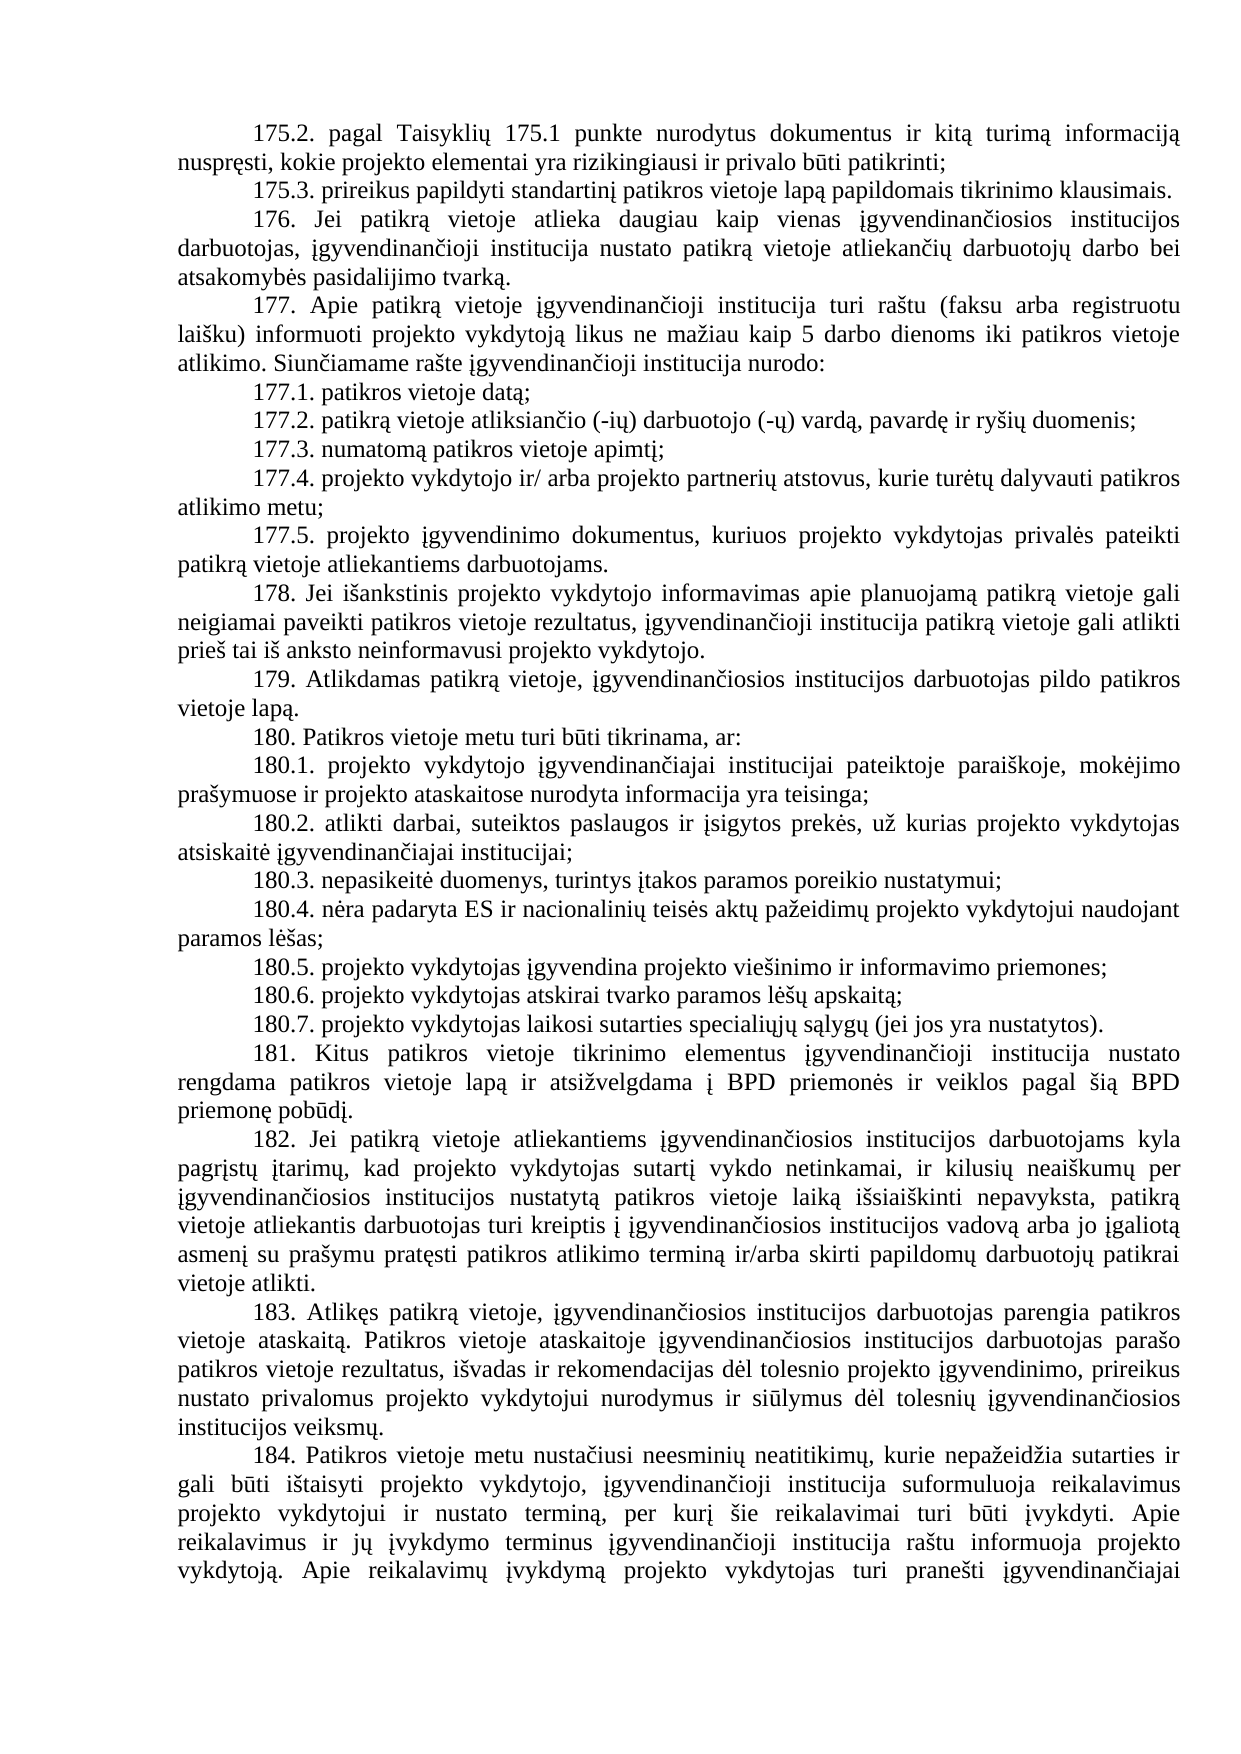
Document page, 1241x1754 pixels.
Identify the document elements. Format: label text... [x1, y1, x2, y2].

text 180.7. projekto vykdytojas laikosi sutarties specialiųjų sąlygų (jei jos yra nustatytos). [177, 1009, 1181, 1038]
text 180. Patikros vietoje metu turi būti tikrinama, ar: [177, 722, 1181, 751]
text 183. Atlikęs patikrą vietoje, įgyvendinančiosios institucijos darbuotojas parengia patikros vietoje ataskaitą. Patikros vietoje ataskaitoje įgyvendinančiosios institucijos darbuotojas parašo patikros vietoje rezultatus, išvadas ir rekomendacijas dėl tolesnio projekto įgyvendinimo, prireikus nustato privalomus projekto vykdytojui nurodymus ir siūlymus dėl tolesnių įgyvendinančiosios institucijos veiksmų. [177, 1297, 1181, 1441]
text 177.3. numatomą patikros vietoje apimtį; [177, 434, 1181, 463]
text 179. Atlikdamas patikrą vietoje, įgyvendinančiosios institucijos darbuotojas pildo patikros vietoje lapą. [177, 664, 1181, 722]
text 182. Jei patikrą vietoje atliekantiems įgyvendinančiosios institucijos darbuotojams kyla pagrįstų įtarimų, kad projekto vykdytojas sutartį vykdo netinkamai, ir kilusių neaiškumų per įgyvendinančiosios institucijos nustatytą patikros vietoje laiką išsiaiškinti nepavyksta, patikrą vietoje atliekantis darbuotojas turi kreiptis į įgyvendinančiosios institucijos vadovą arba jo įgaliotą asmenį su prašymu pratęsti patikros atlikimo terminą ir/arba skirti papildomų darbuotojų patikrai vietoje atlikti. [177, 1124, 1181, 1297]
text 177. Apie patikrą vietoje įgyvendinančioji institucija turi raštu (faksu arba registruotu laišku) informuoti projekto vykdytoją likus ne mažiau kaip 5 darbo dienoms iki patikros vietoje atlikimo. Siunčiamame rašte įgyvendinančioji institucija nurodo: [177, 291, 1181, 377]
text 181. Kitus patikros vietoje tikrinimo elementus įgyvendinančioji institucija nustato rengdama patikros vietoje lapą ir atsižvelgdama į BPD priemonės ir veiklos pagal šią BPD priemonę pobūdį. [177, 1038, 1181, 1124]
text 177.5. projekto įgyvendinimo dokumentus, kuriuos projekto vykdytojas privalės pateikti patikrą vietoje atliekantiems darbuotojams. [177, 521, 1181, 578]
text 180.2. atlikti darbai, suteiktos paslaugos ir įsigytos prekės, už kurias projekto vykdytojas atsiskaitė įgyvendinančiajai institucijai; [177, 808, 1181, 866]
text 184. Patikros vietoje metu nustačiusi neesminių neatitikimų, kurie nepažeidžia sutarties ir gali būti ištaisyti projekto vykdytojo, įgyvendinančioji institucija suformuluoja reikalavimus projekto vykdytojui ir nustato terminą, per kurį šie reikalavimai turi būti įvykdyti. Apie reikalavimus ir jų įvykdymo terminus įgyvendinančioji institucija raštu informuoja projekto vykdytoją. Apie reikalavimų įvykdymą projekto vykdytojas turi pranešti įgyvendinančiajai [177, 1441, 1181, 1584]
text 176. Jei patikrą vietoje atlieka daugiau kaip vienas įgyvendinančiosios institucijos darbuotojas, įgyvendinančioji institucija nustato patikrą vietoje atliekančių darbuotojų darbo bei atsakomybės pasidalijimo tvarką. [177, 204, 1181, 291]
text 177.4. projekto vykdytojo ir/ arba projekto partnerių atstovus, kurie turėtų dalyvauti patikros atlikimo metu; [177, 463, 1181, 521]
text 177.2. patikrą vietoje atliksiančio (-ių) darbuotojo (-ų) vardą, pavardę ir ryšių duomenis; [177, 406, 1181, 434]
text 180.4. nėra padaryta ES ir nacionalinių teisės aktų pažeidimų projekto vykdytojui naudojant paramos lėšas; [177, 894, 1181, 952]
text 180.3. nepasikeitė duomenys, turintys įtakos paramos poreikio nustatymui; [177, 866, 1181, 894]
text 177.1. patikros vietoje datą; [177, 377, 1181, 406]
text 180.6. projekto vykdytojas atskirai tvarko paramos lėšų apskaitą; [177, 981, 1181, 1009]
text 180.1. projekto vykdytojo įgyvendinančiajai institucijai pateiktoje paraiškoje, mokėjimo prašymuose ir projekto ataskaitose nurodyta informacija yra teisinga; [177, 751, 1181, 808]
text 175.2. pagal Taisyklių 175.1 punkte nurodytus dokumentus ir kitą turimą informaciją nuspręsti, kokie projekto elementai yra rizikingiausi ir privalo būti patikrinti; [177, 118, 1181, 176]
text 175.3. prireikus papildyti standartinį patikros vietoje lapą papildomais tikrinimo klausimais. [177, 176, 1181, 204]
text 178. Jei išankstinis projekto vykdytojo informavimas apie planuojamą patikrą vietoje gali neigiamai paveikti patikros vietoje rezultatus, įgyvendinančioji institucija patikrą vietoje gali atlikti prieš tai iš anksto neinformavusi projekto vykdytojo. [177, 578, 1181, 664]
text 180.5. projekto vykdytojas įgyvendina projekto viešinimo ir informavimo priemones; [177, 952, 1181, 981]
